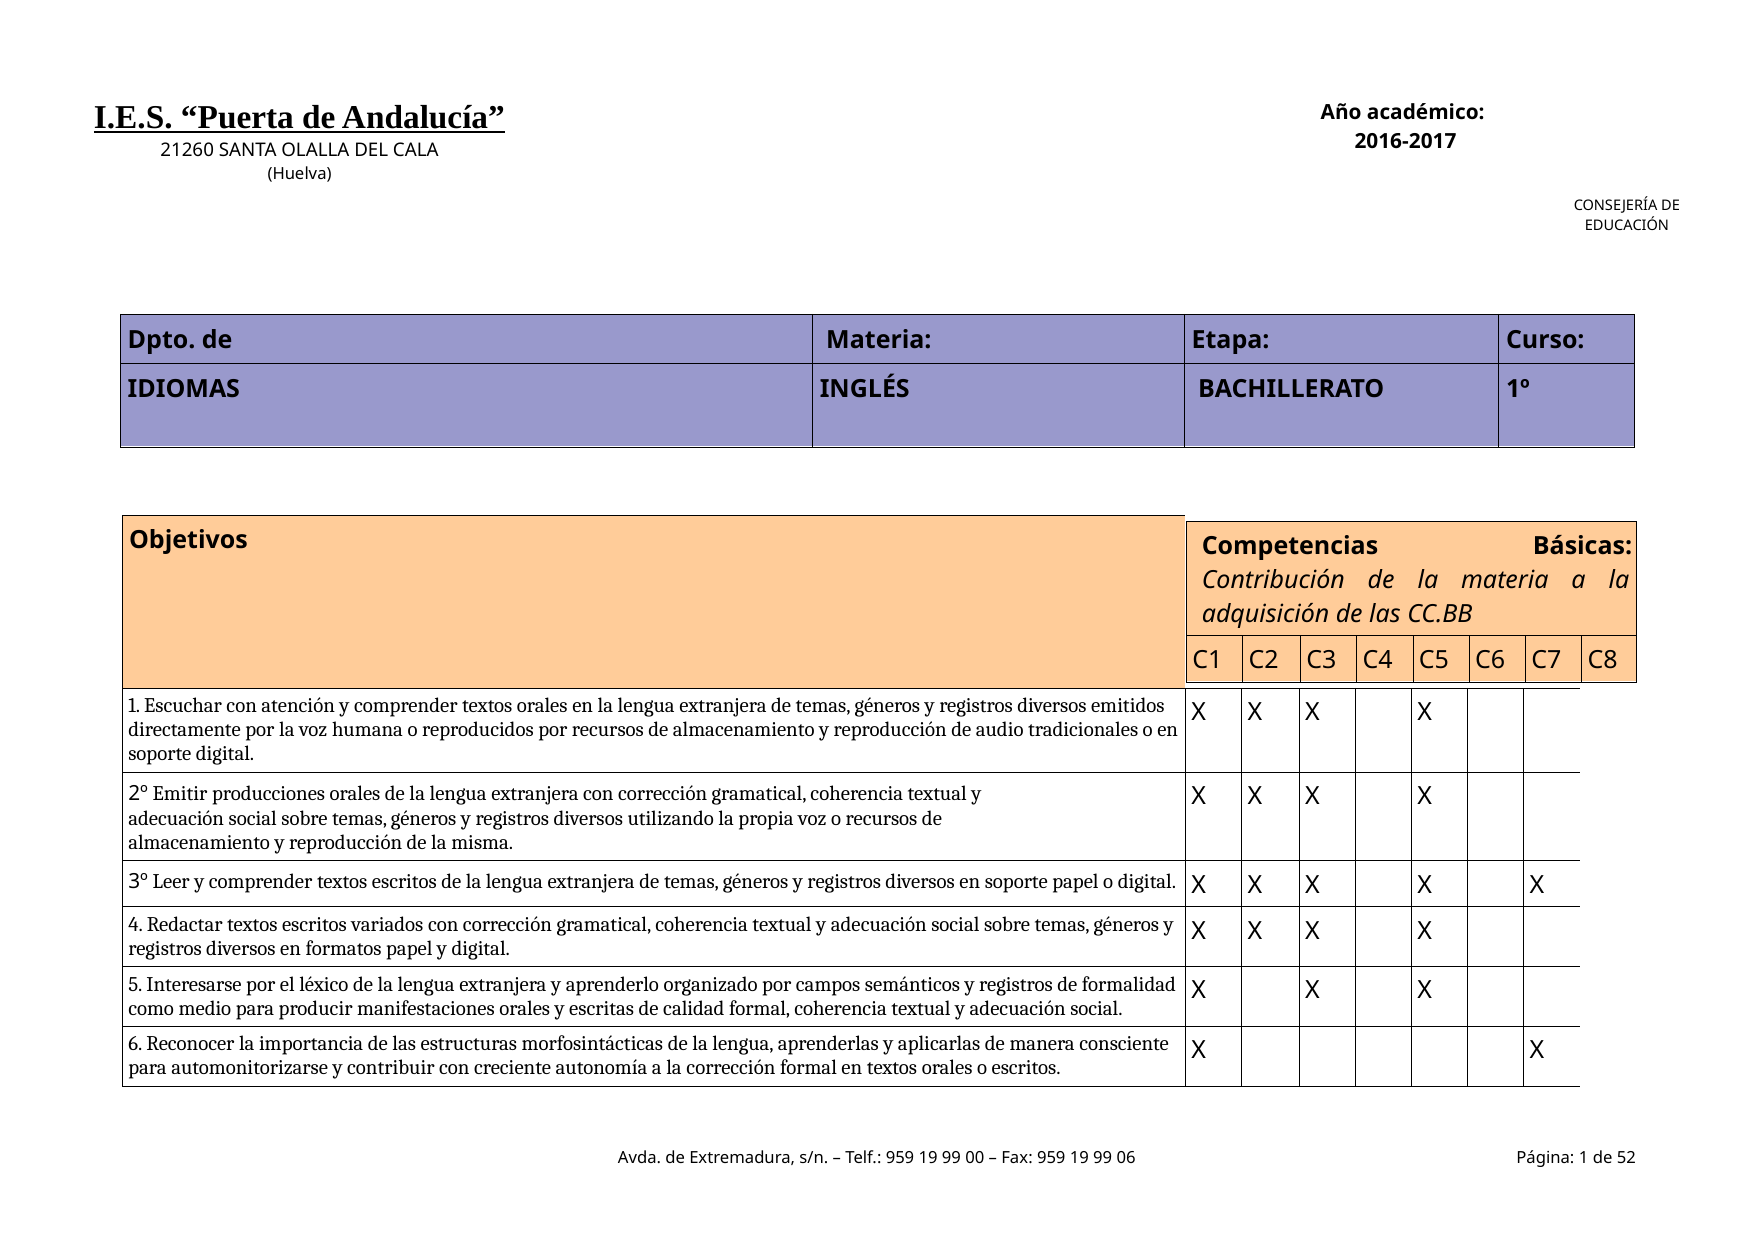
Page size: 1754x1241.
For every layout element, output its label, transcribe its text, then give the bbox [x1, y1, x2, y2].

table_cell C4 [1357, 636, 1413, 681]
table_cell X [1242, 861, 1299, 906]
table_cell [118, 906, 122, 966]
table_cell 1. Escuchar con atención y comprender textos orales en la lengua extranjera de temas, géneros y registros diversos emitidos directamente por la voz humana o reproducidos por recursos de almacenamiento y reproducción de audio tradicionales o en soporte digital. [123, 689, 1185, 772]
table_cell [1468, 1027, 1523, 1086]
table_cell INGLÉS [813, 364, 1184, 446]
table_cell [1580, 860, 1636, 906]
table_cell C2 [1243, 636, 1300, 681]
table_cell X [1300, 967, 1355, 1026]
table_cell [1300, 1027, 1355, 1086]
table_cell [1636, 1026, 1754, 1086]
table_cell 6. Reconocer la importancia de las estructuras morfosintácticas de la lengua, aprenderlas y aplicarlas de manera consciente para automonitorizarse y contribuir con creciente autonomía a la corrección formal en textos orales o escritos. [123, 1027, 1185, 1086]
table_cell [1356, 1027, 1411, 1086]
table_header [118, 515, 122, 688]
table_cell [1468, 773, 1523, 860]
table_cell [1468, 689, 1523, 772]
table_cell 2º Emitir producciones orales de la lengua extranjera con corrección gramatical, coherencia textual y adecuación social sobre temas, géneros y registros diversos utilizando la propia voz o recursos de almacenamiento y reproducción de la misma. [123, 773, 1185, 860]
table_cell X [1242, 907, 1299, 966]
table_cell 3º Leer y comprender textos escritos de la lengua extranjera de temas, géneros y registros diversos en soporte papel o digital. [123, 861, 1185, 906]
table_header Objetivos [123, 516, 1185, 688]
table_cell [1636, 772, 1754, 860]
table_cell [1356, 689, 1411, 772]
table_cell X [1186, 967, 1241, 1026]
table_cell 1º [1499, 364, 1634, 446]
table_cell X [1412, 907, 1467, 966]
table_cell X [1412, 689, 1467, 772]
table_cell [1356, 773, 1411, 860]
table_cell X [1300, 773, 1355, 860]
table_header Competencias Básicas: Contribución de la materia a la adquisición de las CC.BB [1187, 522, 1636, 635]
table_cell [118, 966, 122, 1026]
table_cell C3 [1301, 636, 1356, 681]
table_cell [1524, 907, 1580, 966]
table_header Etapa: [1185, 315, 1498, 363]
table_cell [118, 1026, 122, 1086]
table_cell 4. Redactar textos escritos variados con corrección gramatical, coherencia textual y adecuación social sobre temas, géneros y registros diversos en formatos papel y digital. [123, 907, 1185, 966]
table_cell C6 [1470, 636, 1525, 681]
table_cell [1524, 773, 1580, 860]
table_cell [1356, 907, 1411, 966]
table_cell 5. Interesarse por el léxico de la lengua extranjera y aprenderlo organizado por campos semánticos y registros de formalidad como medio para producir manifestaciones orales y escritas de calidad formal, coherencia textual y adecuación social. [123, 967, 1185, 1026]
table_cell [1356, 967, 1411, 1026]
table_cell [1468, 907, 1523, 966]
table_cell C7 [1526, 636, 1581, 681]
table_cell C5 [1414, 636, 1469, 681]
table_cell IDIOMAS [121, 364, 812, 446]
table_cell [1636, 906, 1754, 966]
table_cell [1580, 772, 1636, 860]
table_cell [1468, 861, 1523, 906]
table_cell X [1186, 907, 1241, 966]
table_cell X [1524, 861, 1580, 906]
table_cell X [1186, 773, 1241, 860]
table_header Dpto. de [121, 315, 812, 363]
table_cell [1242, 1027, 1299, 1086]
table_header Curso: [1499, 315, 1634, 363]
table_cell [118, 688, 122, 772]
table_cell X [1300, 689, 1355, 772]
table_cell [1580, 1026, 1636, 1086]
table_cell [1636, 966, 1754, 1026]
table_cell [118, 860, 122, 906]
table_cell X [1186, 861, 1241, 906]
table_cell X [1186, 689, 1241, 772]
table_cell X [1412, 773, 1467, 860]
table_cell X [1412, 861, 1467, 906]
table_cell [1356, 861, 1411, 906]
table_cell BACHILLERATO [1185, 364, 1498, 446]
table_cell [1524, 689, 1580, 772]
table_cell [1468, 967, 1523, 1026]
table_cell [1242, 967, 1299, 1026]
table_cell X [1242, 689, 1299, 772]
table_cell X [1524, 1027, 1580, 1086]
table_cell [1412, 1027, 1467, 1086]
table_cell C8 [1582, 636, 1636, 681]
table_cell X [1186, 1027, 1241, 1086]
table_cell [1580, 688, 1636, 772]
table_cell [1580, 906, 1636, 966]
table_cell C1 [1187, 636, 1242, 681]
table_cell X [1242, 773, 1299, 860]
table_cell X [1300, 907, 1355, 966]
table_cell [1524, 967, 1580, 1026]
table_header Materia: [813, 315, 1184, 363]
table_cell [1636, 860, 1754, 906]
table_cell X [1300, 861, 1355, 906]
table_cell [1636, 688, 1754, 772]
table_cell X [1412, 967, 1467, 1026]
table_cell [1580, 966, 1636, 1026]
table_cell [118, 772, 122, 860]
table_header [1636, 515, 1754, 688]
table_header [1185, 515, 1636, 688]
